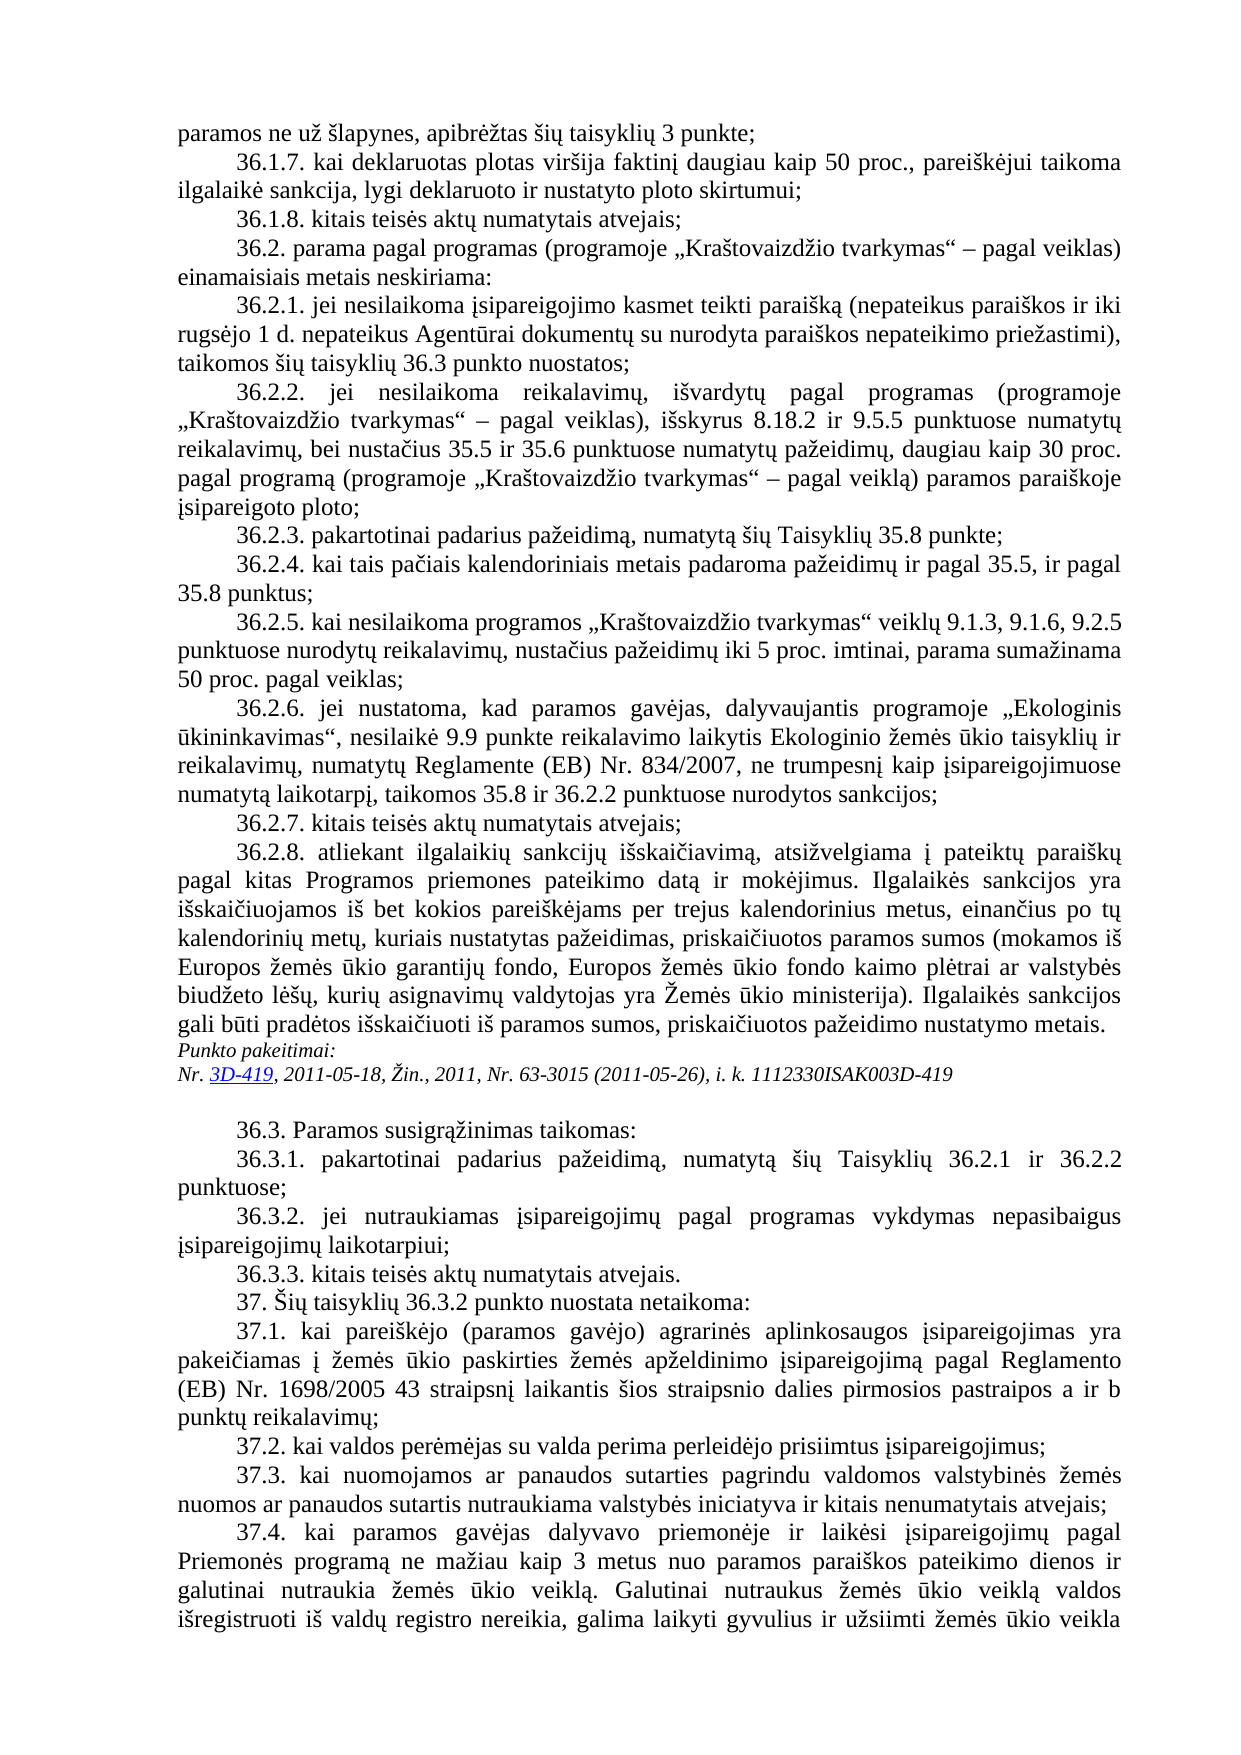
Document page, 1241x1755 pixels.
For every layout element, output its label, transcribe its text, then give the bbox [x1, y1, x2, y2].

text 36.2. parama pagal programas (programoje „Kraštovaizdžio tvarkymas“ – pagal veiklas) einamaisiais metais neskiriama: [177, 233, 1122, 291]
text 37. Šių taisyklių 36.3.2 punkto nuostata netaikoma: [177, 1287, 1122, 1316]
text 36.3. Paramos susigrąžinimas taikomas: [177, 1115, 1122, 1144]
text 37.2. kai valdos perėmėjas su valda perima perleidėjo prisiimtus įsipareigojimus; [177, 1431, 1122, 1460]
text 36.2.5. kai nesilaikoma programos „Kraštovaizdžio tvarkymas“ veiklų 9.1.3, 9.1.6, 9.2.5 punktuose nurodytų reikalavimų, nustačius pažeidimų iki 5 proc. imtinai, parama sumažinama 50 proc. pagal veiklas; [177, 607, 1122, 693]
text 36.2.7. kitais teisės aktų numatytais atvejais; [177, 808, 1122, 837]
text 37.1. kai pareiškėjo (paramos gavėjo) agrarinės aplinkosaugos įsipareigojimas yra pakeičiamas į žemės ūkio paskirties žemės apželdinimo įsipareigojimą pagal Reglamento (EB) Nr. 1698/2005 43 straipsnį laikantis šios straipsnio dalies pirmosios pastraipos a ir b punktų reikalavimų; [177, 1316, 1122, 1431]
text 36.2.4. kai tais pačiais kalendoriniais metais padaroma pažeidimų ir pagal 35.5, ir pagal 35.8 punktus; [177, 549, 1122, 607]
text 36.1.7. kai deklaruotas plotas viršija faktinį daugiau kaip 50 proc., pareiškėjui taikoma ilgalaikė sankcija, lygi deklaruoto ir nustatyto ploto skirtumui; [177, 147, 1122, 204]
text 37.3. kai nuomojamos ar panaudos sutarties pagrindu valdomos valstybinės žemės nuomos ar panaudos sutartis nutraukiama valstybės iniciatyva ir kitais nenumatytais atvejais; [177, 1460, 1122, 1517]
text Nr. 3D-419, 2011-05-18, Žin., 2011, Nr. 63-3015 (2011-05-26), i. k. 1112330ISAK003D-419 [177, 1062, 1122, 1086]
text 36.2.1. jei nesilaikoma įsipareigojimo kasmet teikti paraišką (nepateikus paraiškos ir iki rugsėjo 1 d. nepateikus Agentūrai dokumentų su nurodyta paraiškos nepateikimo priežastimi), taikomos šių taisyklių 36.3 punkto nuostatos; [177, 291, 1122, 377]
text 36.3.1. pakartotinai padarius pažeidimą, numatytą šių Taisyklių 36.2.1 ir 36.2.2 punktuose; [177, 1144, 1122, 1201]
text 37.4. kai paramos gavėjas dalyvavo priemonėje ir laikėsi įsipareigojimų pagal Priemonės programą ne mažiau kaip 3 metus nuo paramos paraiškos pateikimo dienos ir galutinai nutraukia žemės ūkio veiklą. Galutinai nutraukus žemės ūkio veiklą valdos išregistruoti iš valdų registro nereikia, galima laikyti gyvulius ir užsiimti žemės ūkio veikla [177, 1517, 1122, 1632]
text 36.2.8. atliekant ilgalaikių sankcijų išskaičiavimą, atsižvelgiama į pateiktų paraiškų pagal kitas Programos priemones pateikimo datą ir mokėjimus. Ilgalaikės sankcijos yra išskaičiuojamos iš bet kokios pareiškėjams per trejus kalendorinius metus, einančius po tų kalendorinių metų, kuriais nustatytas pažeidimas, priskaičiuotos paramos sumos (mokamos iš Europos žemės ūkio garantijų fondo, Europos žemės ūkio fondo kaimo plėtrai ar valstybės biudžeto lėšų, kurių asignavimų valdytojas yra Žemės ūkio ministerija). Ilgalaikės sankcijos gali būti pradėtos išskaičiuoti iš paramos sumos, priskaičiuotos pažeidimo nustatymo metais. [177, 837, 1122, 1038]
text 36.1.8. kitais teisės aktų numatytais atvejais; [177, 204, 1122, 233]
text 36.3.2. jei nutraukiamas įsipareigojimų pagal programas vykdymas nepasibaigus įsipareigojimų laikotarpiui; [177, 1201, 1122, 1259]
text 36.3.3. kitais teisės aktų numatytais atvejais. [177, 1259, 1122, 1287]
text 36.2.2. jei nesilaikoma reikalavimų, išvardytų pagal programas (programoje „Kraštovaizdžio tvarkymas“ – pagal veiklas), išskyrus 8.18.2 ir 9.5.5 punktuose numatytų reikalavimų, bei nustačius 35.5 ir 35.6 punktuose numatytų pažeidimų, daugiau kaip 30 proc. pagal programą (programoje „Kraštovaizdžio tvarkymas“ – pagal veiklą) paramos paraiškoje įsipareigoto ploto; [177, 377, 1122, 521]
text 36.2.6. jei nustatoma, kad paramos gavėjas, dalyvaujantis programoje „Ekologinis ūkininkavimas“, nesilaikė 9.9 punkte reikalavimo laikytis Ekologinio žemės ūkio taisyklių ir reikalavimų, numatytų Reglamente (EB) Nr. 834/2007, ne trumpesnį kaip įsipareigojimuose numatytą laikotarpį, taikomos 35.8 ir 36.2.2 punktuose nurodytos sankcijos; [177, 693, 1122, 808]
text 36.2.3. pakartotinai padarius pažeidimą, numatytą šių Taisyklių 35.8 punkte; [177, 521, 1122, 549]
text Punkto pakeitimai: [177, 1038, 1122, 1062]
text paramos ne už šlapynes, apibrėžtas šių taisyklių 3 punkte; [177, 118, 1122, 147]
